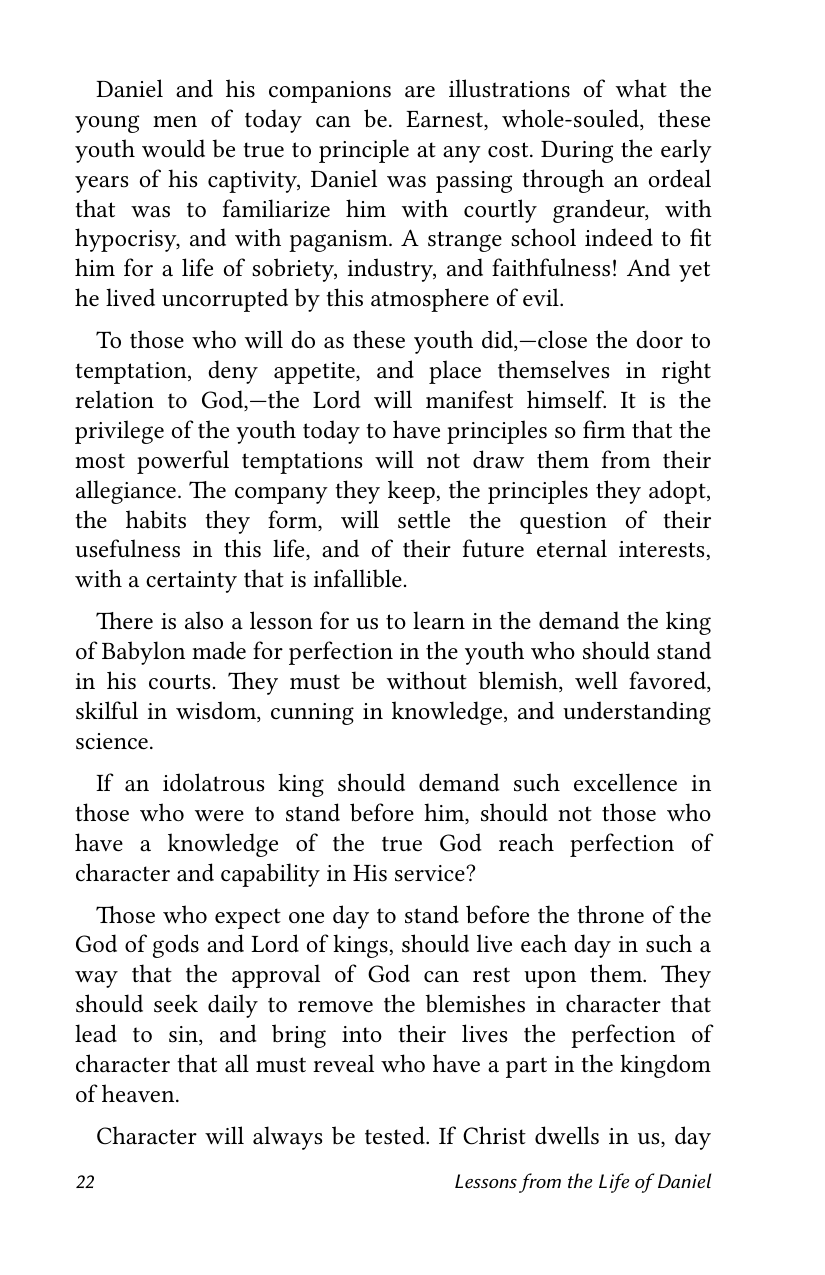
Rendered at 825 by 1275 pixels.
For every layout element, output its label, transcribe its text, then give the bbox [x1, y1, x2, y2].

text Those who expect one day to stand before the throne of the God of gods and Lord of kings, should live each day in such a way that the approval of God can rest upon them. They should seek daily to remove the blemishes in character that lead to sin, and bring into their lives the perfection of character that all must reveal who have a part in the kingdom of heaven. [75, 901, 712, 1108]
text There is also a lesson for us to learn in the demand the king of Babylon made for perfection in the youth who should stand in his courts. They must be without blemish, well favored, skilful in wisdom, cunning in knowledge, and understanding science. [75, 607, 712, 756]
text Character will always be tested. If Christ dwells in us, day [75, 1122, 712, 1151]
text If an idolatrous king should demand such excellence in those who were to stand before him, should not those who have a knowledge of the true God reach perfection of character and capability in His service? [75, 769, 712, 887]
text Daniel and his companions are illustrations of what the young men of today can be. Earnest, whole-souled, these youth would be true to principle at any cost. During the early years of his captivity, Daniel was passing through an ordeal that was to familiarize him with courtly grandeur, with hypocrisy, and with paganism. A strange school indeed to fit him for a life of sobriety, industry, and faithfulness! And yet he lived uncorrupted by this atmosphere of evil. [75, 75, 712, 313]
text To those who will do as these youth did,—close the door to temptation, deny appetite, and place themselves in right relation to God,—the Lord will manifest himself. It is the privilege of the youth today to have principles so firm that the most powerful temptations will not draw them from their allegiance. The company they keep, the principles they adopt, the habits they form, will settle the question of their usefulness in this life, and of their future eternal interests, with a certainty that is infallible. [75, 326, 712, 594]
